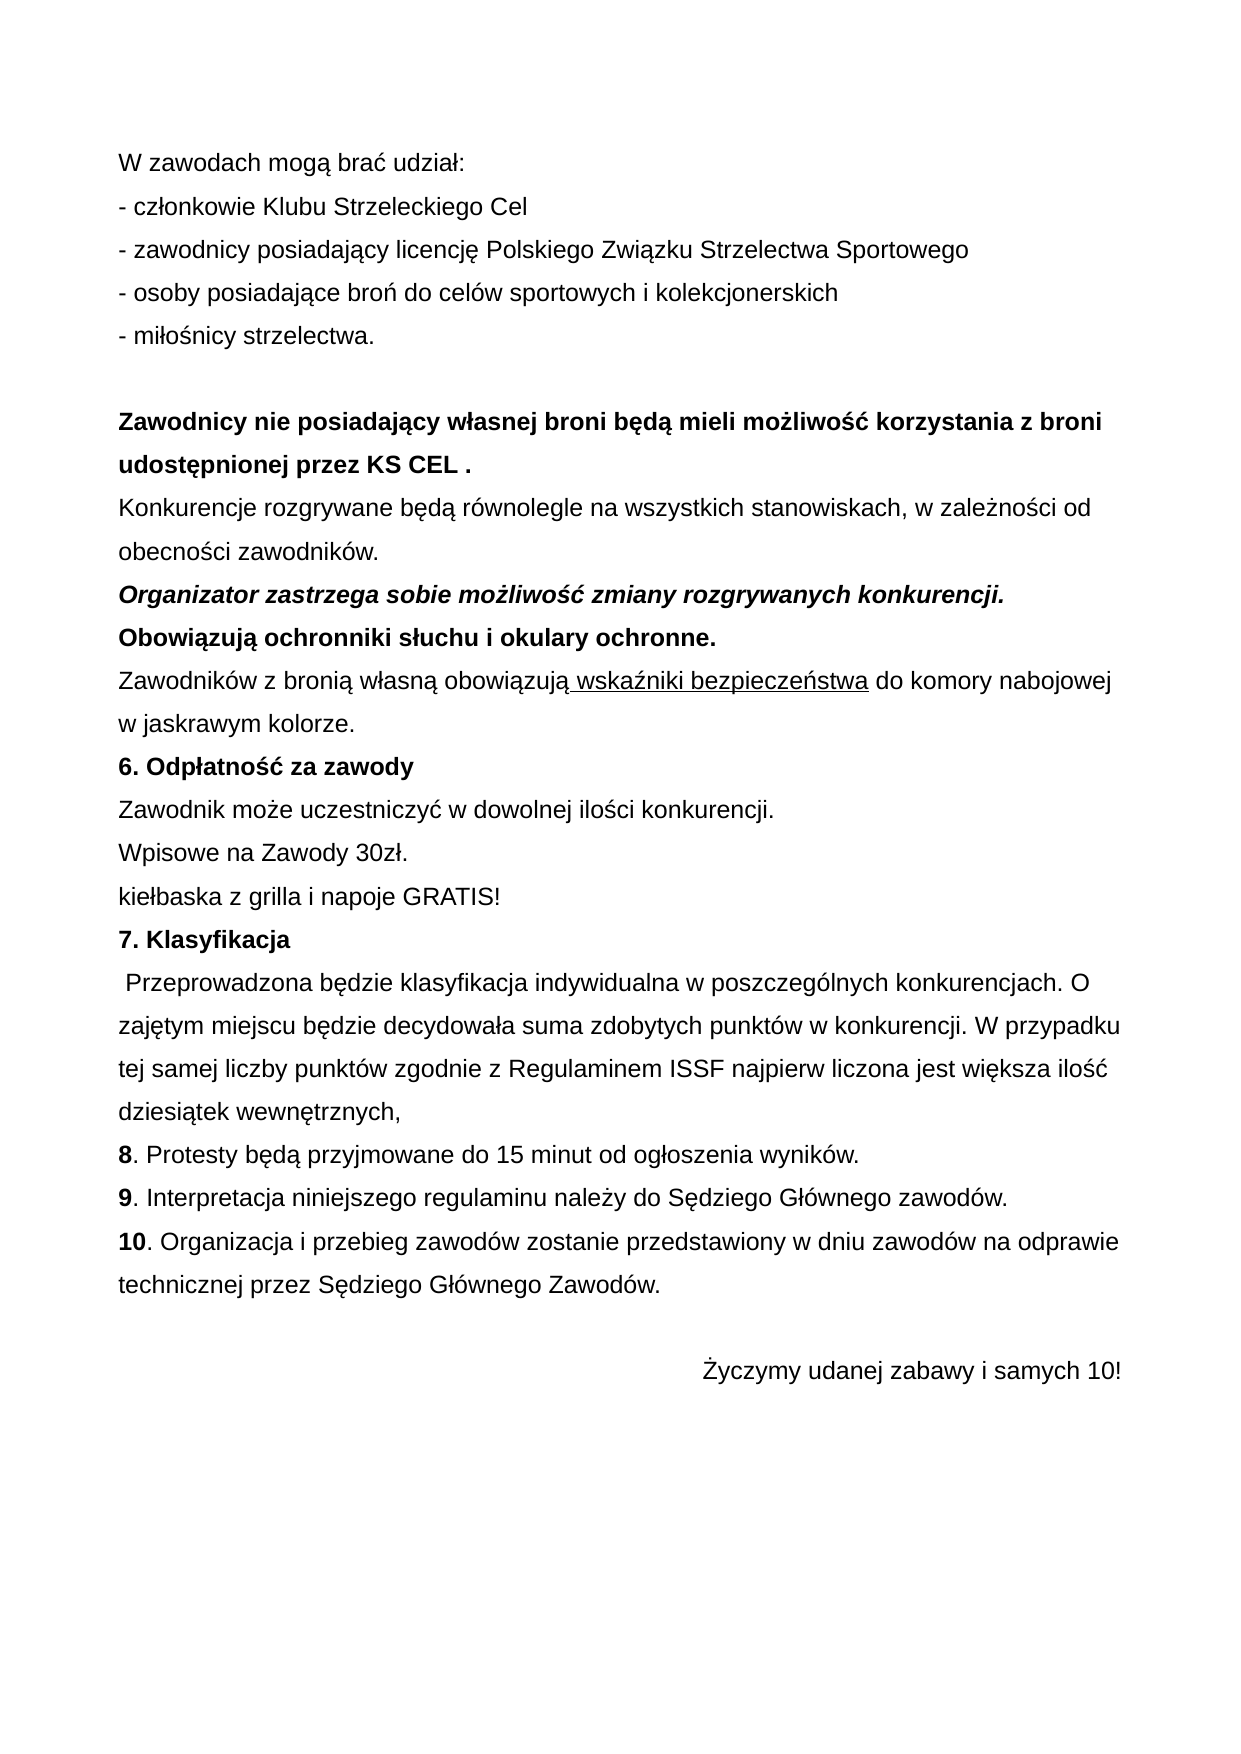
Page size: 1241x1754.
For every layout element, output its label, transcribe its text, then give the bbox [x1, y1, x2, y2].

text 10. Organizacja i przebieg zawodów zostanie przedstawiony w dniu zawodów na odprawie technicznej przez Sędziego Głównego Zawodów. [118, 1227, 1122, 1298]
text kiełbaska z grilla i napoje GRATIS! 7. Klasyfikacja Przeprowadzona będzie klasyfikacja indywidualna w poszczególnych konkurencjach. O zajętym miejscu będzie decydowała suma zdobytych punktów w konkurencji. W przypadku tej samej liczby punktów zgodnie z Regulaminem ISSF najpierw liczona jest większa ilość dziesiątek wewnętrznych, [118, 882, 1122, 1126]
text Organizator zastrzega sobie możliwość zmiany rozgrywanych konkurencji. Obowiązują ochronniki słuchu i okulary ochronne. Zawodników z bronią własną obowiązują wskaźniki bezpieczeństwa do komory nabojowej w jaskrawym kolorze. 6. Odpłatność za zawody Zawodnik może uczestniczyć w dowolnej ilości konkurencji. Wpisowe na Zawody 30zł. [118, 580, 1122, 867]
text W zawodach mogą brać udział: - członkowie Klubu Strzeleckiego Cel - zawodnicy posiadający licencję Polskiego Związku Strzelectwa Sportowego - osoby posiadające broń do celów sportowych i kolekcjonerskich - miłośnicy strzelectwa. [118, 105, 1122, 350]
text Życzymy udanej zabawy i samych 10! [118, 1356, 1122, 1385]
text Zawodnicy nie posiadający własnej broni będą mieli możliwość korzystania z broni udostępnionej przez KS CEL . Konkurencje rozgrywane będą równolegle na wszystkich stanowiskach, w zależności od obecności zawodników. [118, 364, 1122, 565]
text 8. Protesty będą przyjmowane do 15 minut od ogłoszenia wyników. 9. Interpretacja niniejszego regulaminu należy do Sędziego Głównego zawodów. [118, 1140, 1122, 1212]
